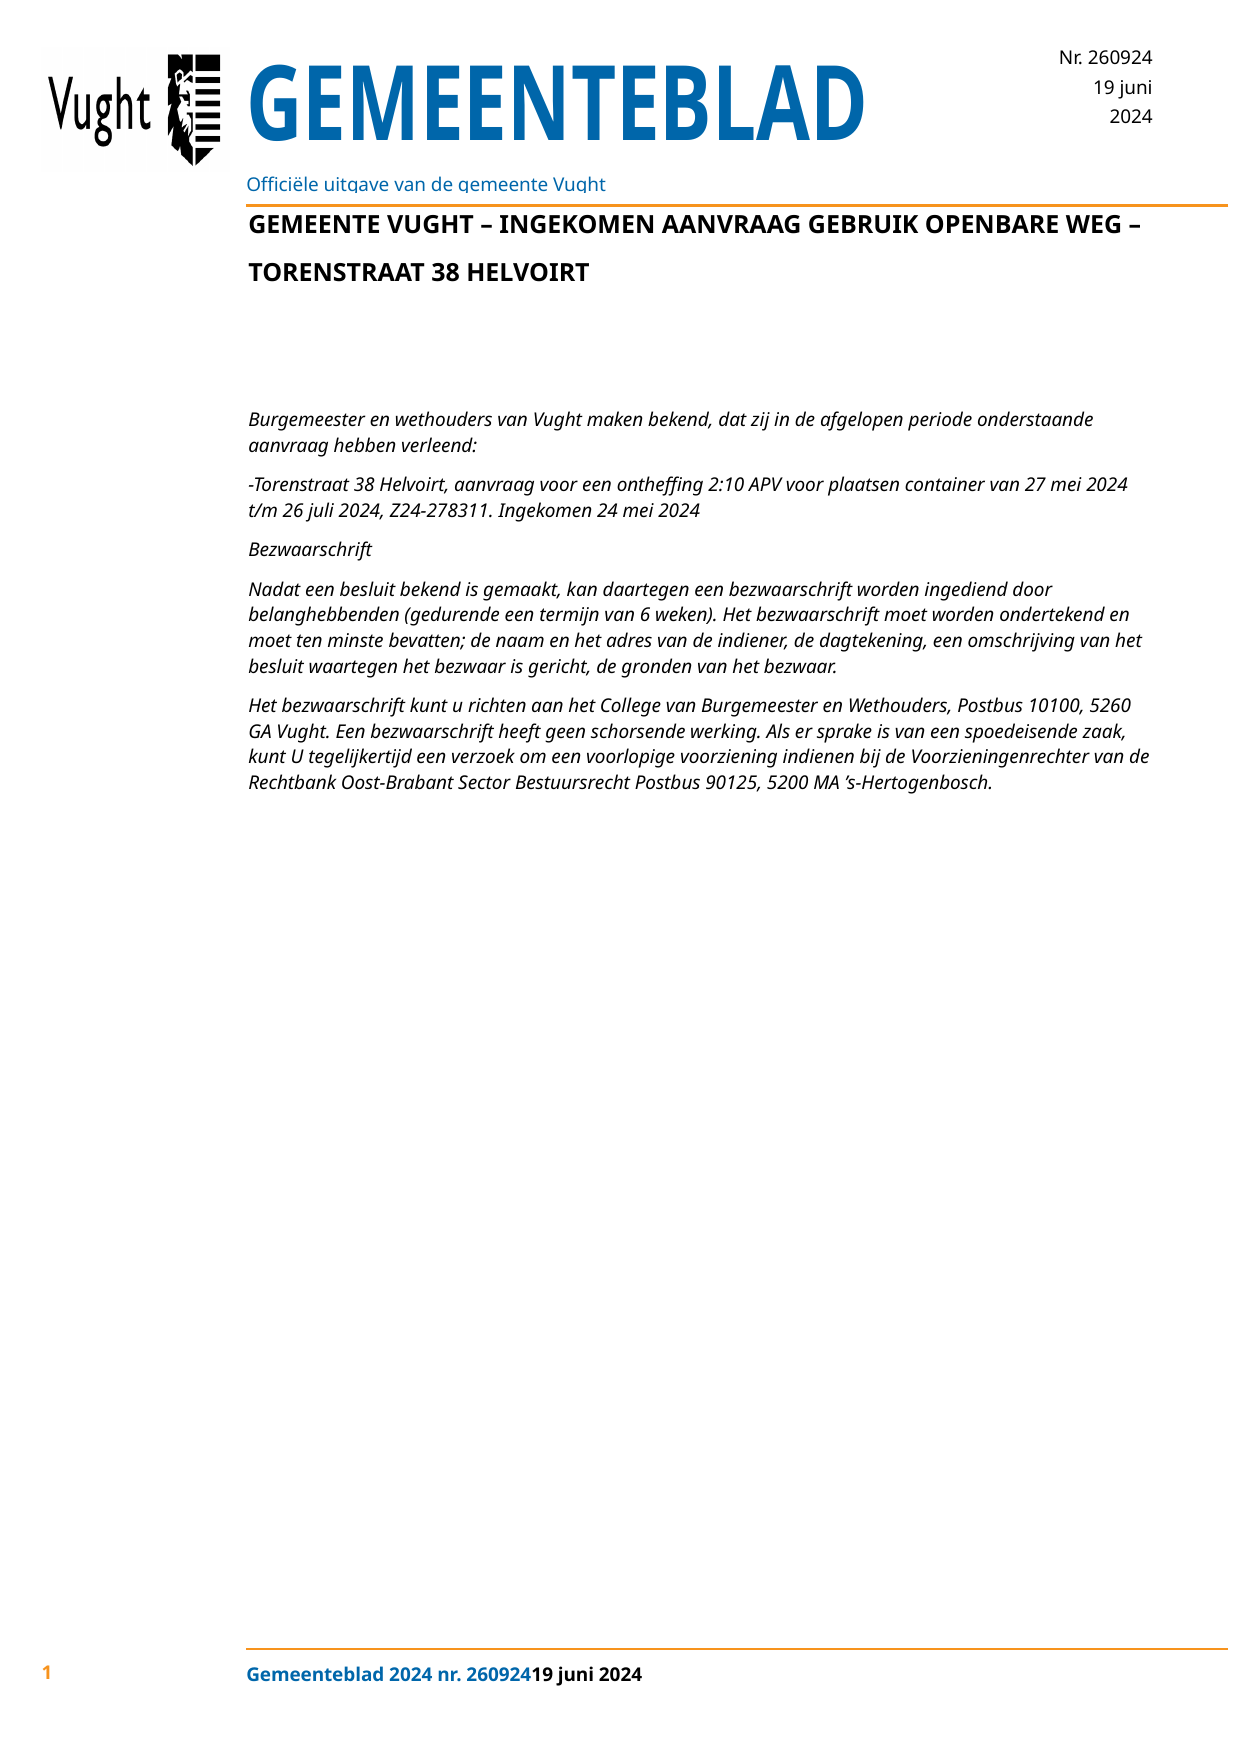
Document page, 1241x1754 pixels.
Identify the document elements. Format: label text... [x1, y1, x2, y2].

text Burgemeester en wethouders van Vught maken bekend, dat zij in de afgelopen periode onderstaande aanvraag hebben verleend: [248, 406, 1152, 458]
picture [41, 47, 231, 172]
text Nadat een besluit bekend is gemaakt, kan daartegen een bezwaarschrift worden ingediend door belanghebbenden (gedurende een termijn van 6 weken). Het bezwaarschrift moet worden ondertekend en moet ten minste bevatten; de naam en het adres van de indiener, de dagtekening, een omschrijving van het besluit waartegen het bezwaar is gericht, de gronden van het bezwaar. [248, 576, 1152, 679]
text -Torenstraat 38 Helvoirt, aanvraag voor een ontheffing 2:10 APV voor plaatsen container van 27 mei 2024 t/m 26 juli 2024, Z24-278311. Ingekomen 24 mei 2024 [248, 471, 1152, 523]
text Het bezwaarschrift kunt u richten aan het College van Burgemeester en Wethouders, Postbus 10100, 5260 GA Vught. Een bezwaarschrift heeft geen schorsende werking. Als er sprake is van een spoedeisende zaak, kunt U tegelijkertijd een verzoek om een voorlopige voorziening indienen bij de Voorzieningenrechter van de Rechtbank Oost-Brabant Sector Bestuursrecht Postbus 90125, 5200 MA ’s-Hertogenbosch. [248, 692, 1152, 795]
text GEMEENTE VUGHT – INGEKOMEN AANVRAAG GEBRUIK OPENBARE WEG –TORENSTRAAT 38 HELVOIRT [248, 207, 1152, 288]
text Bezwaarschrift [248, 536, 1152, 562]
